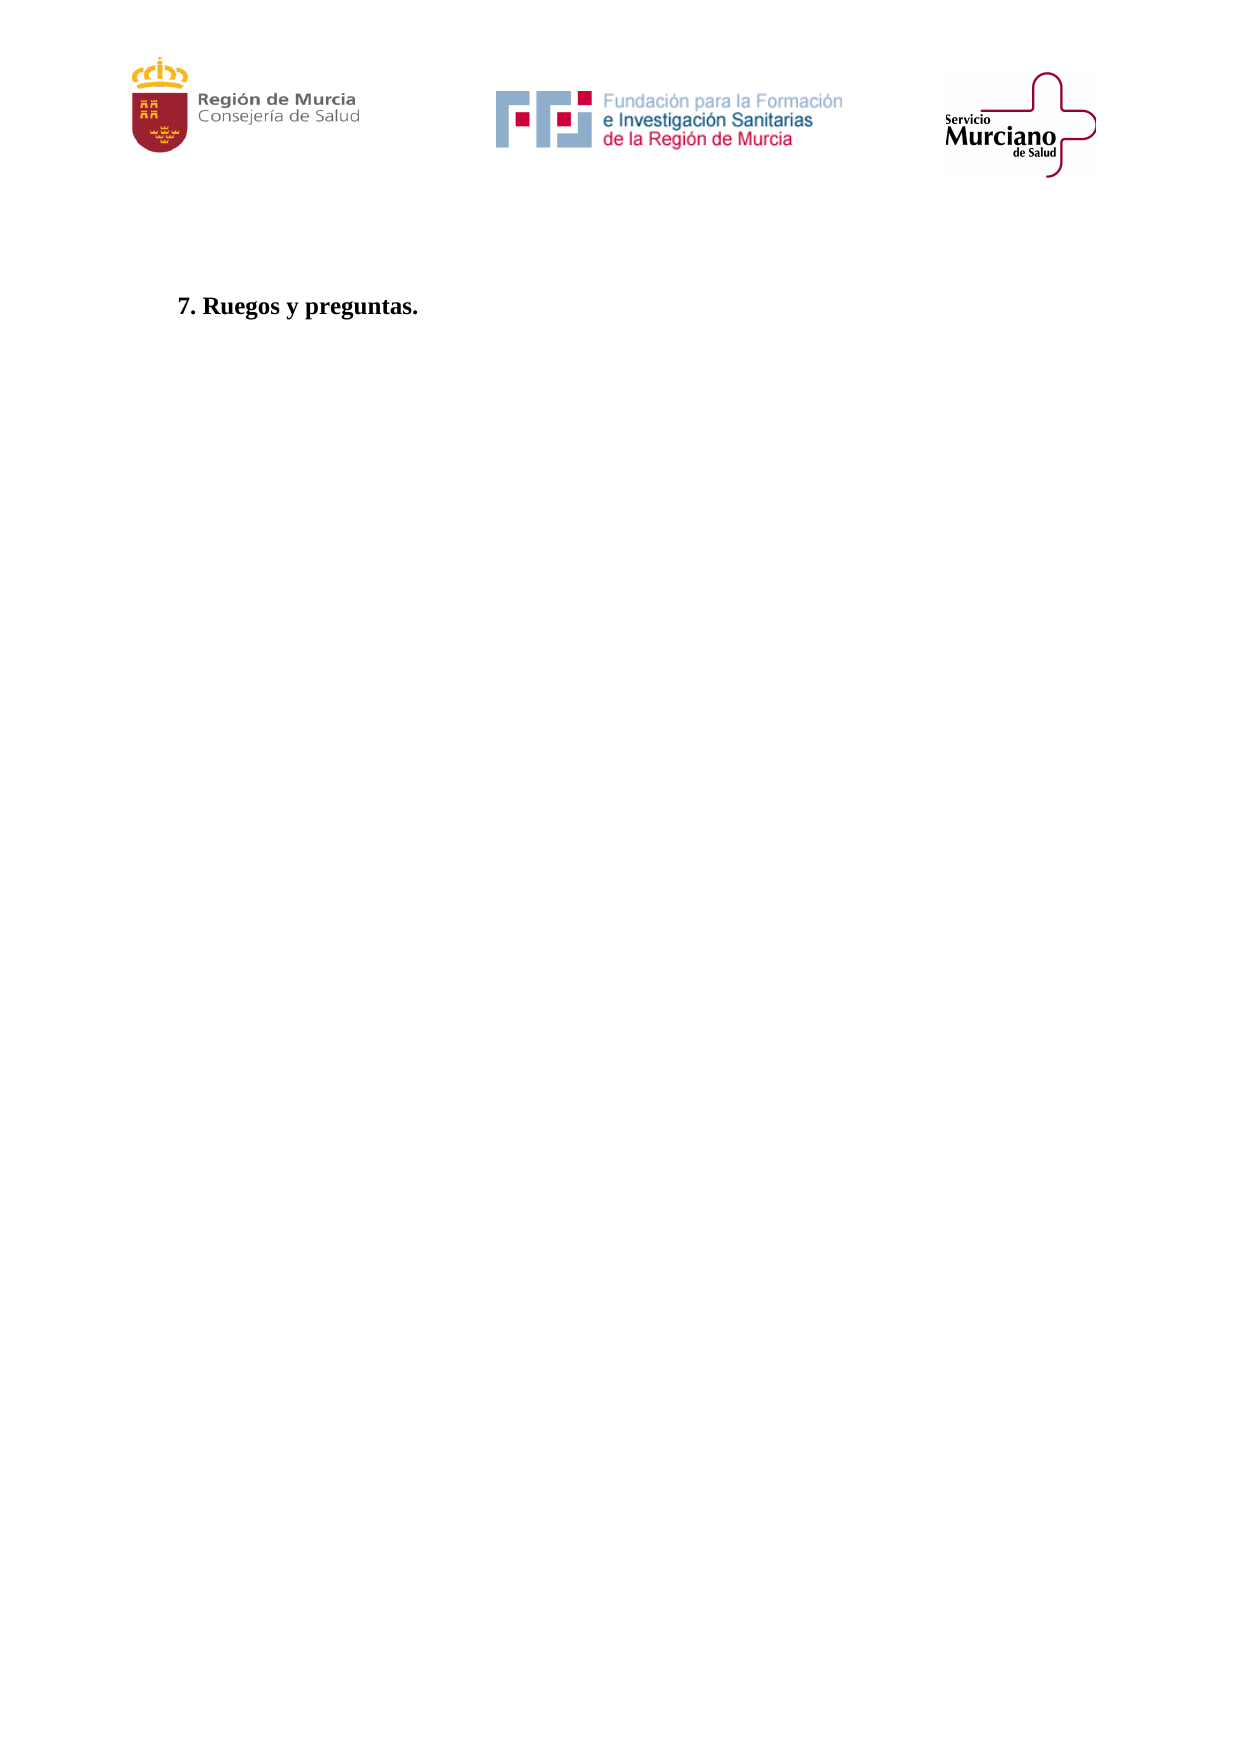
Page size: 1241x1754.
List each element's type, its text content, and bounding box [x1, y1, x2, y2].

text 7. Ruegos y preguntas. [177, 291, 1063, 319]
